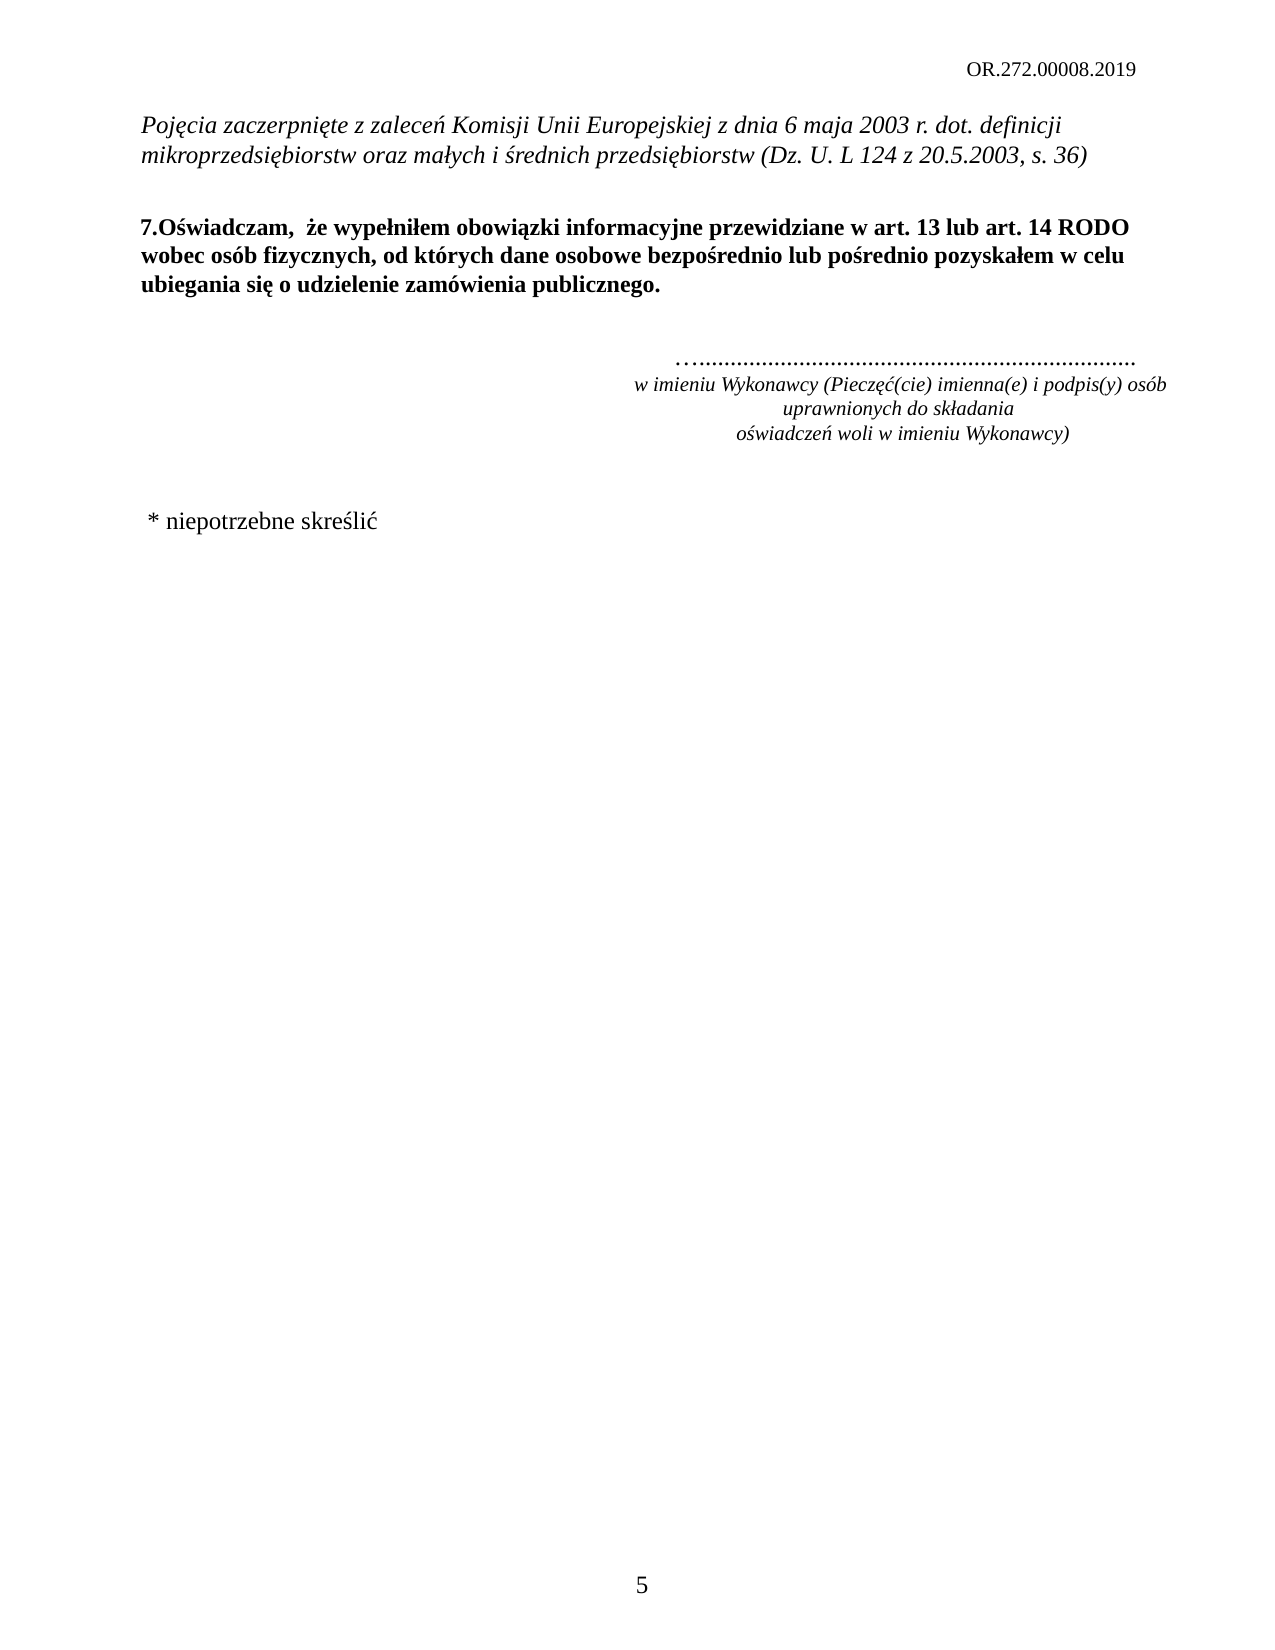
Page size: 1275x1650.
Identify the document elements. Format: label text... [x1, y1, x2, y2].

text w imieniu Wykonawcy (Pieczęć(cie) imienna(e) i podpis(y) osób uprawnionych do składania [597, 372, 1199, 420]
text …...................................................................... [110, 342, 1136, 370]
text 7.Oświadczam, że wypełniłem obowiązki informacyjne przewidziane w art. 13 lub art. 14 RODO wobec osób fizycznych, od których dane osobowe bezpośrednio lub pośrednio pozyskałem w celu ubiegania się o udzielenie zamówienia publicznego. [140, 213, 1136, 297]
text Pojęcia zaczerpnięte z zaleceń Komisji Unii Europejskiej z dnia 6 maja 2003 r. dot. definicji mikroprzedsiębiorstw oraz małych i średnich przedsiębiorstw (Dz. U. L 124 z 20.5.2003, s. 36) [140, 110, 1136, 168]
text * niepotrzebne skreślić [147, 506, 1135, 535]
text oświadczeń woli w imieniu Wykonawcy) [110, 421, 1069, 445]
